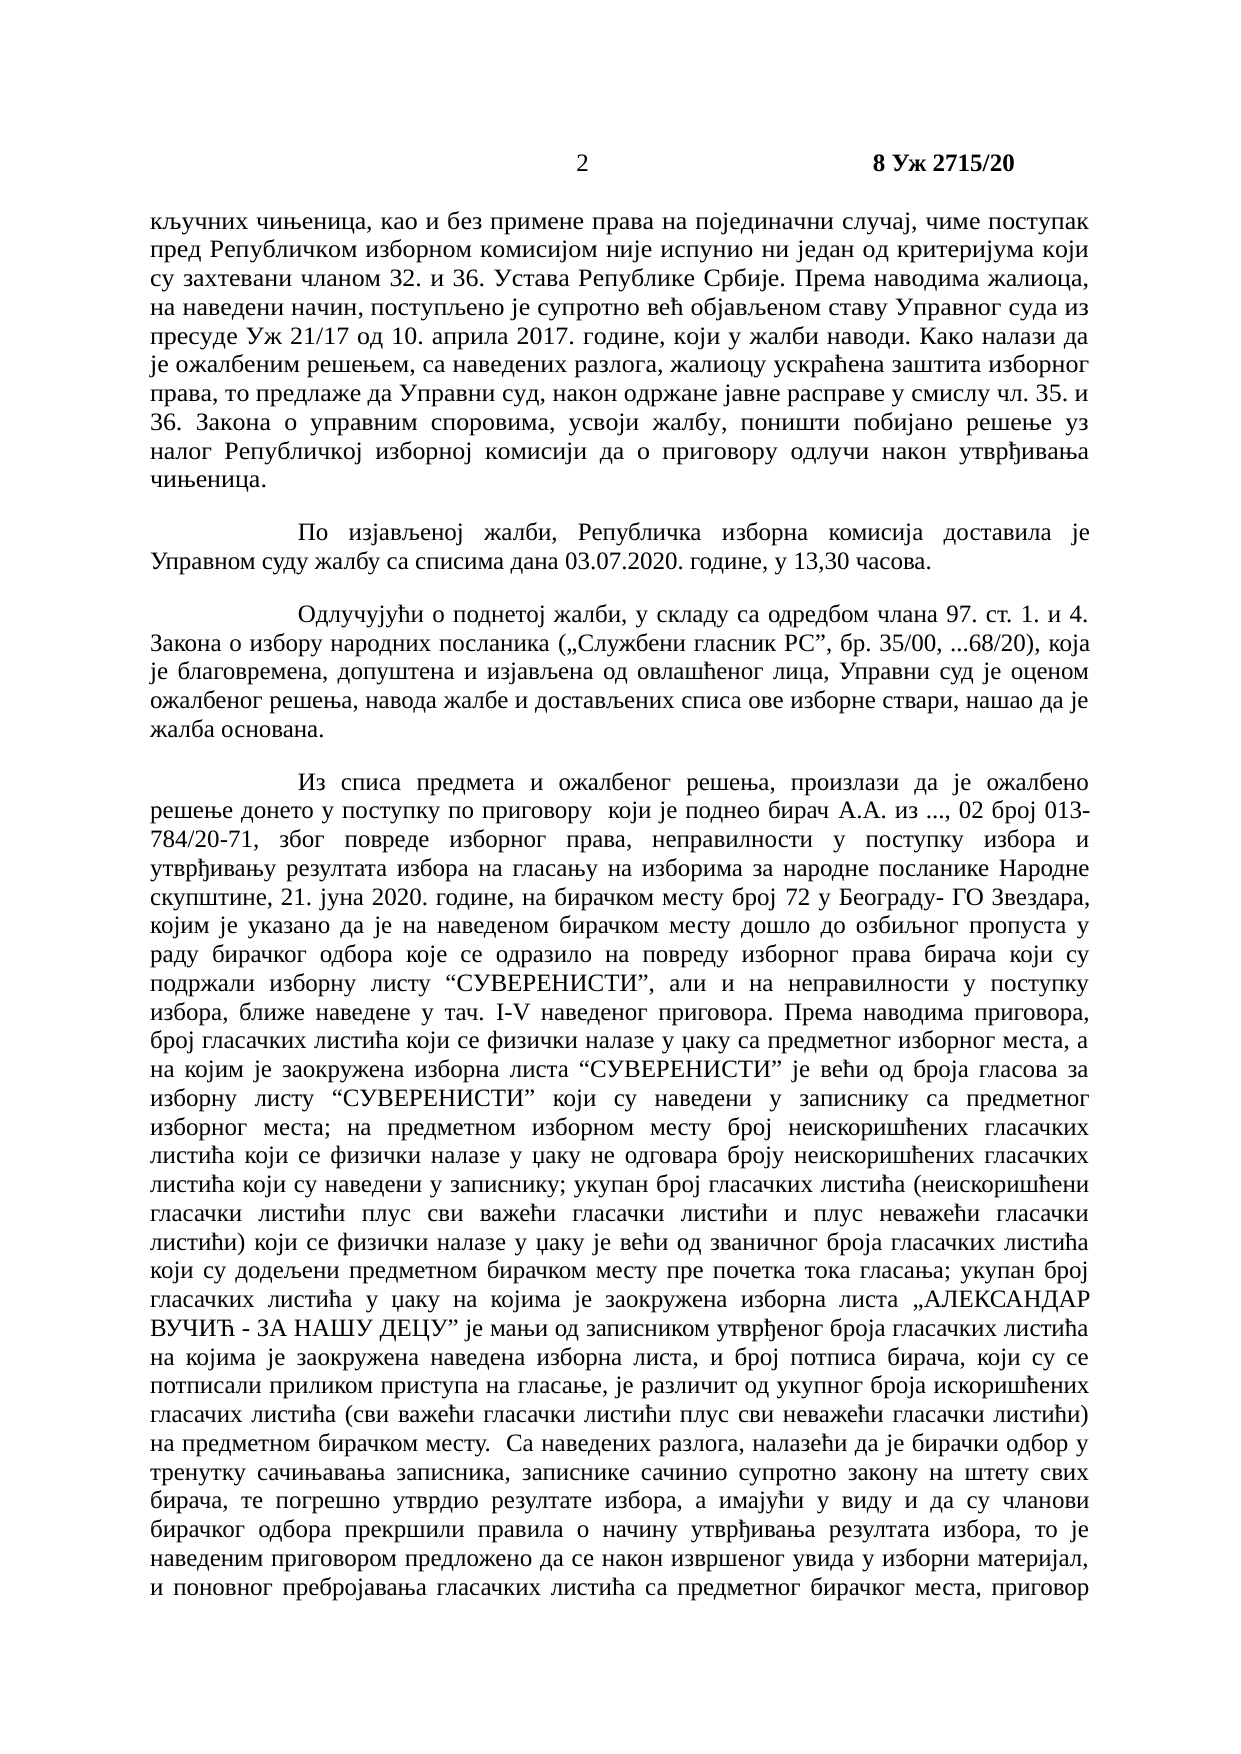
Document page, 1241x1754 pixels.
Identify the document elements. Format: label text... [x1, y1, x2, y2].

text Из списа предмета и ожалбеног решења, произлази да је ожалбено решење донето у поступку по приговору који је поднео бирач A.A. из ..., 02 број 013-784/20-71, због повреде изборног права, неправилности у поступку избора и утврђивању резултата избора на гласању на изборима за народне посланике Народне скупштине, 21. јуна 2020. године, на бирачком месту број 72 у Београду- ГО Звездара, којим је указано да је на наведеном бирачком месту дошло до озбиљног пропуста у раду бирачког одбора које се одразило на повреду изборног права бирача који су подржали изборну листу “СУВЕРЕНИСТИ”, али и на неправилности у поступку избора, ближе наведене у тач. I-V наведеног приговора. Према наводима приговора, број гласачких листића који се физички налазе у џаку са предметног изборног места, а на којим је заокружена изборна листа “СУВЕРЕНИСТИ” је већи од броја гласова за изборну листу “СУВЕРЕНИСТИ” који су наведени у записнику са предметног изборног места; на предметном изборном месту број неискоришћених гласачких листића који се физички налазе у џаку не одговара броју неискоришћених гласачких листића који су наведени у записнику; укупан број гласачких листића (неискоришћени гласачки листићи плус сви важећи гласачки листићи и плус неважећи гласачки листићи) који се физички налазе у џаку је већи од званичног броја гласачких листића који су додељени предметном бирачком месту пре почетка тока гласања; укупан број гласачких листића у џаку на којима је заокружена изборна листа „АЛЕКСАНДАР ВУЧИЋ - ЗА НАШУ ДЕЦУ” је мањи од записником утврђеног броја гласачких листића на којима је заокружена наведена изборна листа, и број потписа бирача, који су се потписали приликом приступа на гласање, је различит од укупног броја искоришћених гласачих листића (сви важећи гласачки листићи плус сви неважећи гласачки листићи) на предметном бирачком месту. Са наведених разлога, налазећи да је бирачки одбор у тренутку сачињавања записника, записнике сачинио супротно закону на штету свих бирача, те погрешно утврдио резултате избора, а имајући у виду и да су чланови бирачког одбора прекршили правила о начину утврђивања резултата избора, то је наведеним приговором предложено да се након извршеног увида у изборни материјал, и поновног пребројавања гласачких листића са предметног бирачког места, приговор [150, 767, 1090, 1601]
text Oдлучујући о поднетој жалби, у складу са одредбом члана 97. ст. 1. и 4. Закона о избору народних посланика („Службени гласник РС”, бр. 35/00, ...68/20), која је благовремена, допуштена и изјављена од овлашћеног лица, Управни суд је оценом ожалбеног решења, навода жалбе и достављених списа ове изборне ствари, нашао да је жалба основана. [150, 599, 1090, 743]
text По изјављеној жалби, Републичка изборна комисија доставила је Управном суду жалбу са списима дана 03.07.2020. године, у 13,30 часова. [150, 517, 1090, 575]
text кључних чињеница, као и без примене права на појединачни случај, чиме поступак пред Републичком изборном комисијом није испунио ни један од критеријума који су захтевани чланом 32. и 36. Устава Републике Србије. Према наводима жалиоца, на наведени начин, поступљено је супротно већ објављеном ставу Управног суда из пресуде Уж 21/17 од 10. априла 2017. године, који у жалби наводи. Како налази да је ожалбеним решењем, са наведених разлога, жалиоцу ускраћена заштита изборног права, то предлаже да Управни суд, након одржане јавне расправе у смислу чл. 35. и 36. Закона о управним споровима, усвоји жалбу, поништи побијано решење уз налог Републичкој изборној комисији да о приговору одлучи након утврђивања чињеница. [150, 206, 1090, 493]
